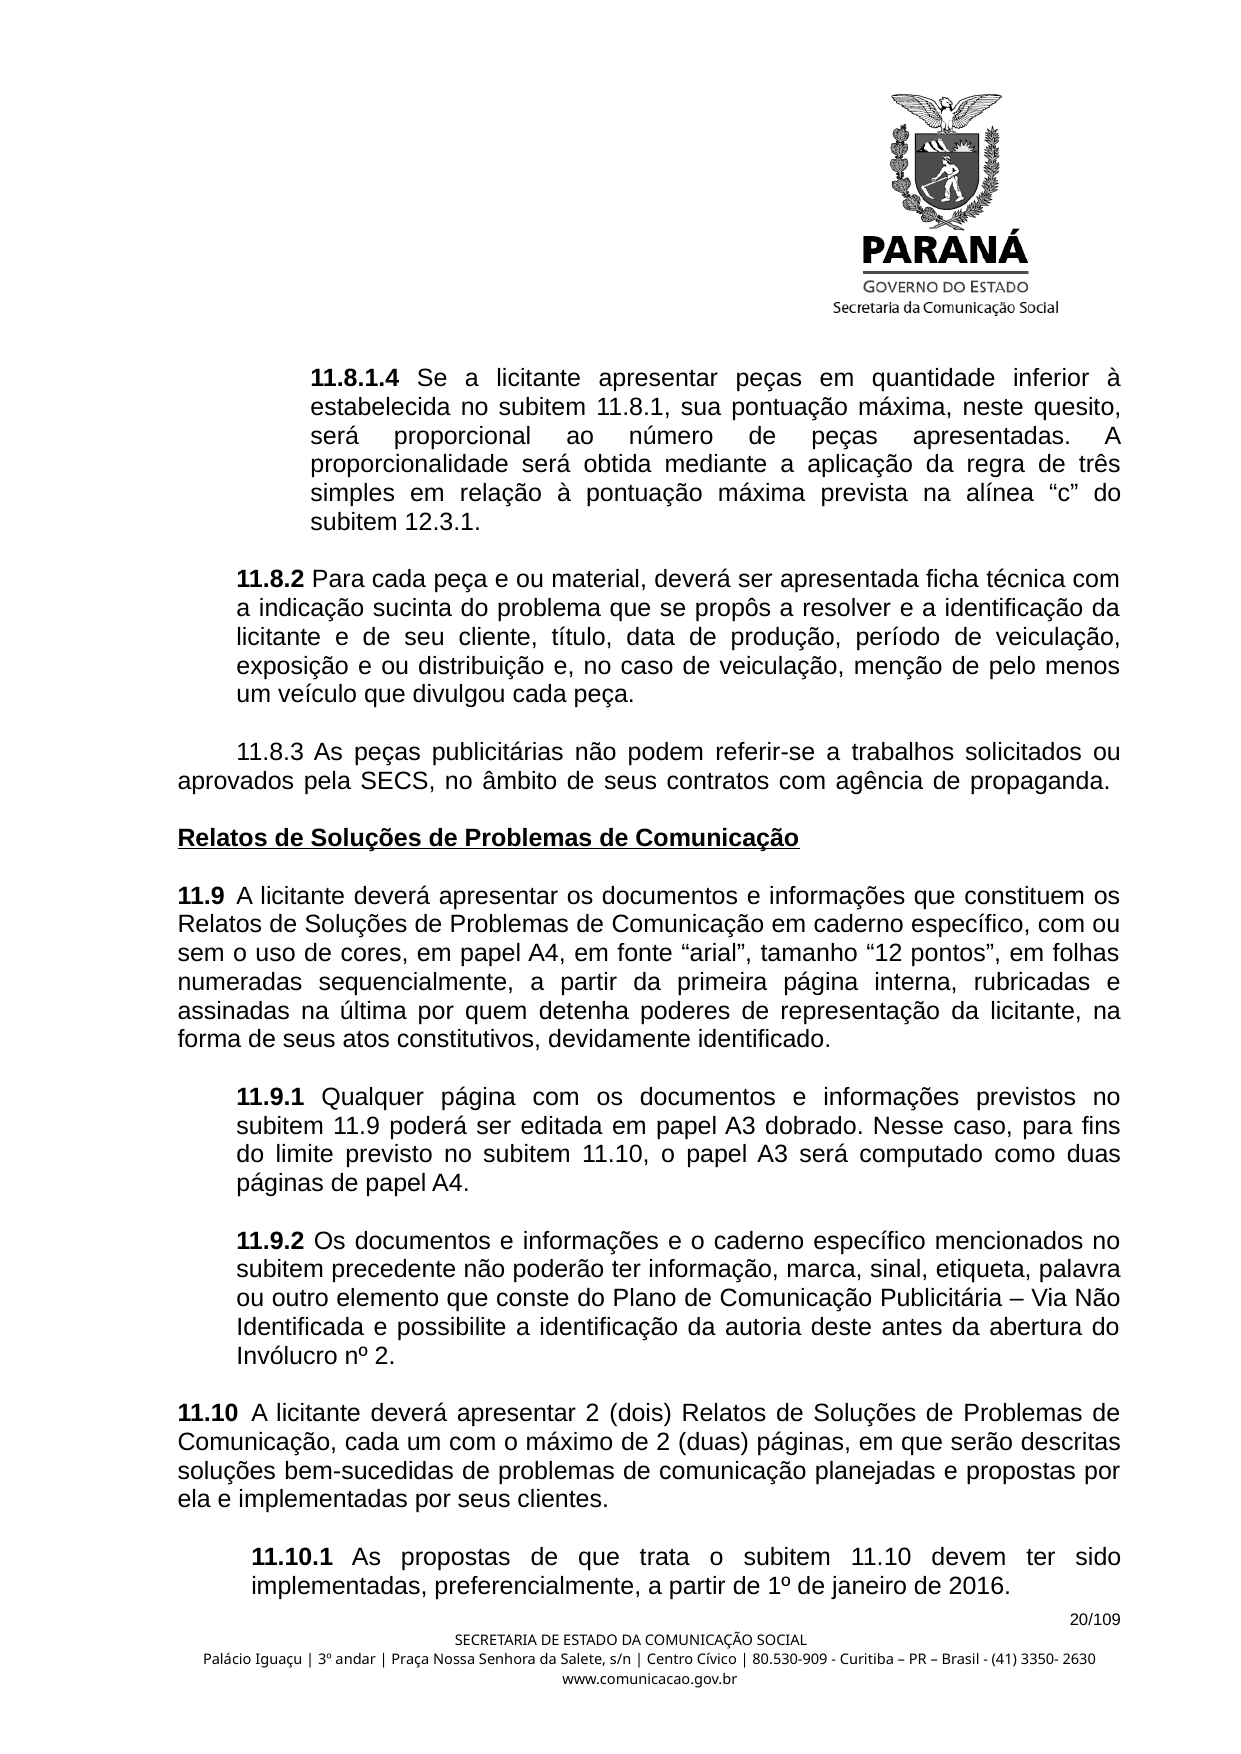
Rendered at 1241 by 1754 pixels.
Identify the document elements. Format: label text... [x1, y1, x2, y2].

text 11.8.3 As peças publicitárias não podem referir-se a trabalhos solicitados ou aprovados pela SECS, no âmbito de seus contratos com agência de propaganda. [177, 737, 1122, 823]
text 11.8.1.4 Se a licitante apresentar peças em quantidade inferior à estabelecida no subitem 11.8.1, sua pontuação máxima, neste quesito, será proporcional ao número de peças apresentadas. A proporcionalidade será obtida mediante a aplicação da regra de três simples em relação à pontuação máxima prevista na alínea “c” do subitem 12.3.1. [310, 363, 1122, 536]
text 11.8.2 Para cada peça e ou material, deverá ser apresentada ficha técnica com a indicação sucinta do problema que se propôs a resolver e a identificação da licitante e de seu cliente, título, data de produção, período de veiculação, exposição e ou distribuição e, no caso de veiculação, menção de pelo menos um veículo que divulgou cada peça. [236, 564, 1122, 708]
text 11.9.2 Os documentos e informações e o caderno específico mencionados no subitem precedente não poderão ter informação, marca, sinal, etiqueta, palavra ou outro elemento que conste do Plano de Comunicação Publicitária – Via Não Identificada e possibilite a identificação da autoria deste antes da abertura do Invólucro nº 2. [236, 1226, 1122, 1369]
text 11.10.1 As propostas de que trata o subitem 11.10 devem ter sido implementadas, preferencialmente, a partir de 1º de janeiro de 2016. [251, 1542, 1122, 1599]
text 11.10 A licitante deverá apresentar 2 (dois) Relatos de Soluções de Problemas de Comunicação, cada um com o máximo de 2 (duas) páginas, em que serão descritas soluções bem-sucedidas de problemas de comunicação planejadas e propostas por ela e implementadas por seus clientes. [177, 1398, 1122, 1513]
text Relatos de Soluções de Problemas de Comunicação [177, 823, 1122, 852]
text 11.9 A licitante deverá apresentar os documentos e informações que constituem os Relatos de Soluções de Problemas de Comunicação em caderno específico, com ou sem o uso de cores, em papel A4, em fonte “arial”, tamanho “12 pontos”, em folhas numeradas sequencialmente, a partir da primeira página interna, rubricadas e assinadas na última por quem detenha poderes de representação da licitante, na forma de seus atos constitutivos, devidamente identificado. [177, 881, 1122, 1053]
text 11.9.1 Qualquer página com os documentos e informações previstos no subitem 11.9 poderá ser editada em papel A3 dobrado. Nesse caso, para fins do limite previsto no subitem 11.10, o papel A3 será computado como duas páginas de papel A4. [236, 1082, 1122, 1197]
